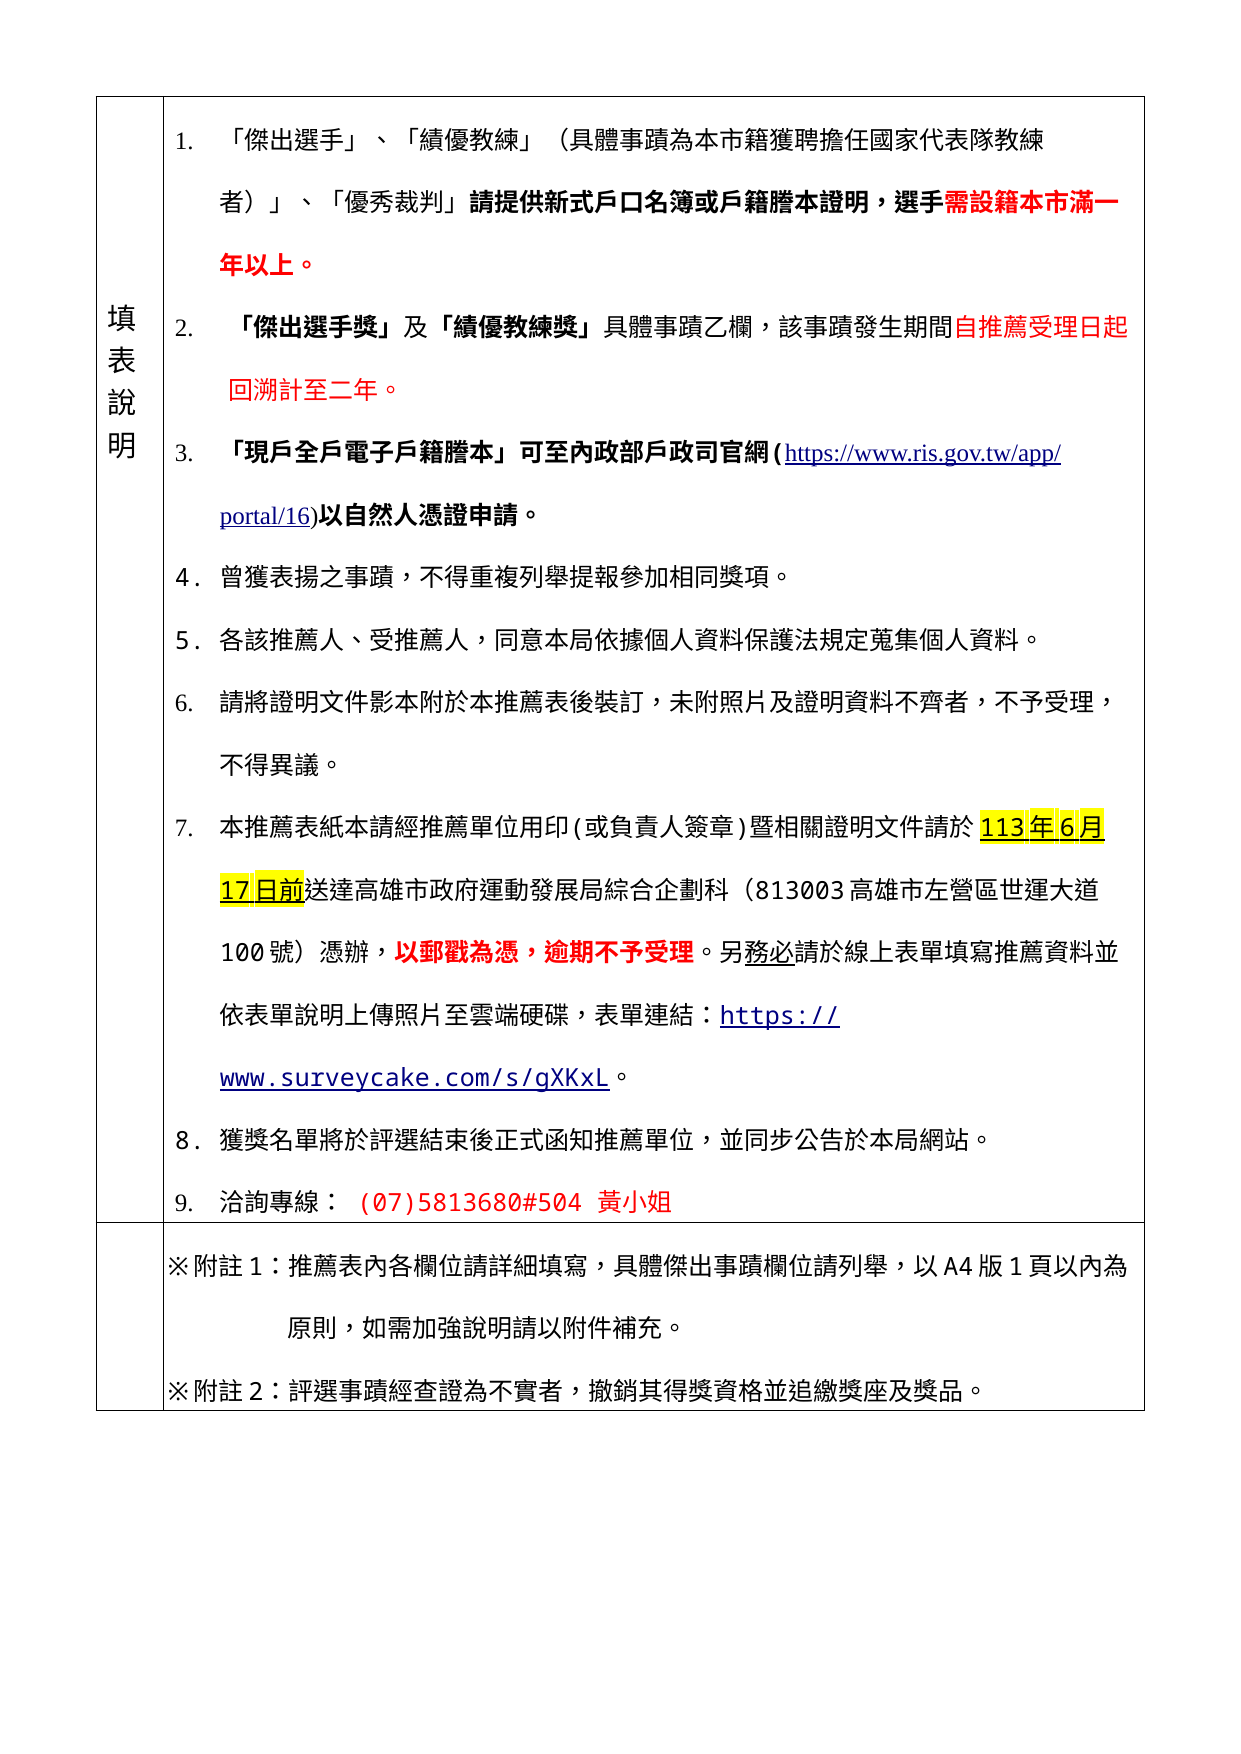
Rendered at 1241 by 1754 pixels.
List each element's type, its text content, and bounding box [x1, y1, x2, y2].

table_cell ※附註1：推薦表內各欄位請詳細填寫，具體傑出事蹟欄位請列舉，以A4版1頁以內為 原則，如需加強說明請以附件補充。 ※附註2：評選事蹟經查證為不實者，撤銷其得獎資格並追繳獎座及獎品。 [164, 1223, 1144, 1410]
table_cell [97, 1223, 163, 1410]
table_cell 填 表 說 明 [97, 97, 163, 1222]
table_cell 「傑出選手」、「績優教練」（具體事蹟為本市籍獲聘擔任國家代表隊教練者）」、「優秀裁判」請提供新式戶口名簿或戶籍謄本證明，選手需設籍本市滿一年以上。 「傑出選手獎」及「績優教練獎」具體事蹟乙欄，該事蹟發生期間自推薦受理日起回溯計至二年。 「現戶全戶電子戶籍謄本」可至內政部戶政司官網(https://www.ris.gov.tw/app/portal/16)以自然人憑證申請。 曾獲表揚之事蹟，不得重複列舉提報參加相同獎項。 各該推薦人、受推薦人，同意本局依據個人資料保護法規定蒐集個人資料。 請將證明文件影本附於本推薦表後裝訂，未附照片及證明資料不齊者，不予受理，不得異議。 本推薦表紙本請經推薦單位用印(或負責人簽章)暨相關證明文件請於113年6月17日前送達高雄市政府運動發展局綜合企劃科（813003高雄市左營區世運大道100號）憑辦，以郵戳為憑，逾期不予受理。另務必請於線上表單填寫推薦資料並依表單說明上傳照片至雲端硬碟，表單連結：https://www.surveycake.com/s/gXKxL。 獲獎名單將於評選結束後正式函知推薦單位，並同步公告於本局網站。 洽詢專線： (07)5813680#504 黃小姐 [164, 97, 1144, 1222]
